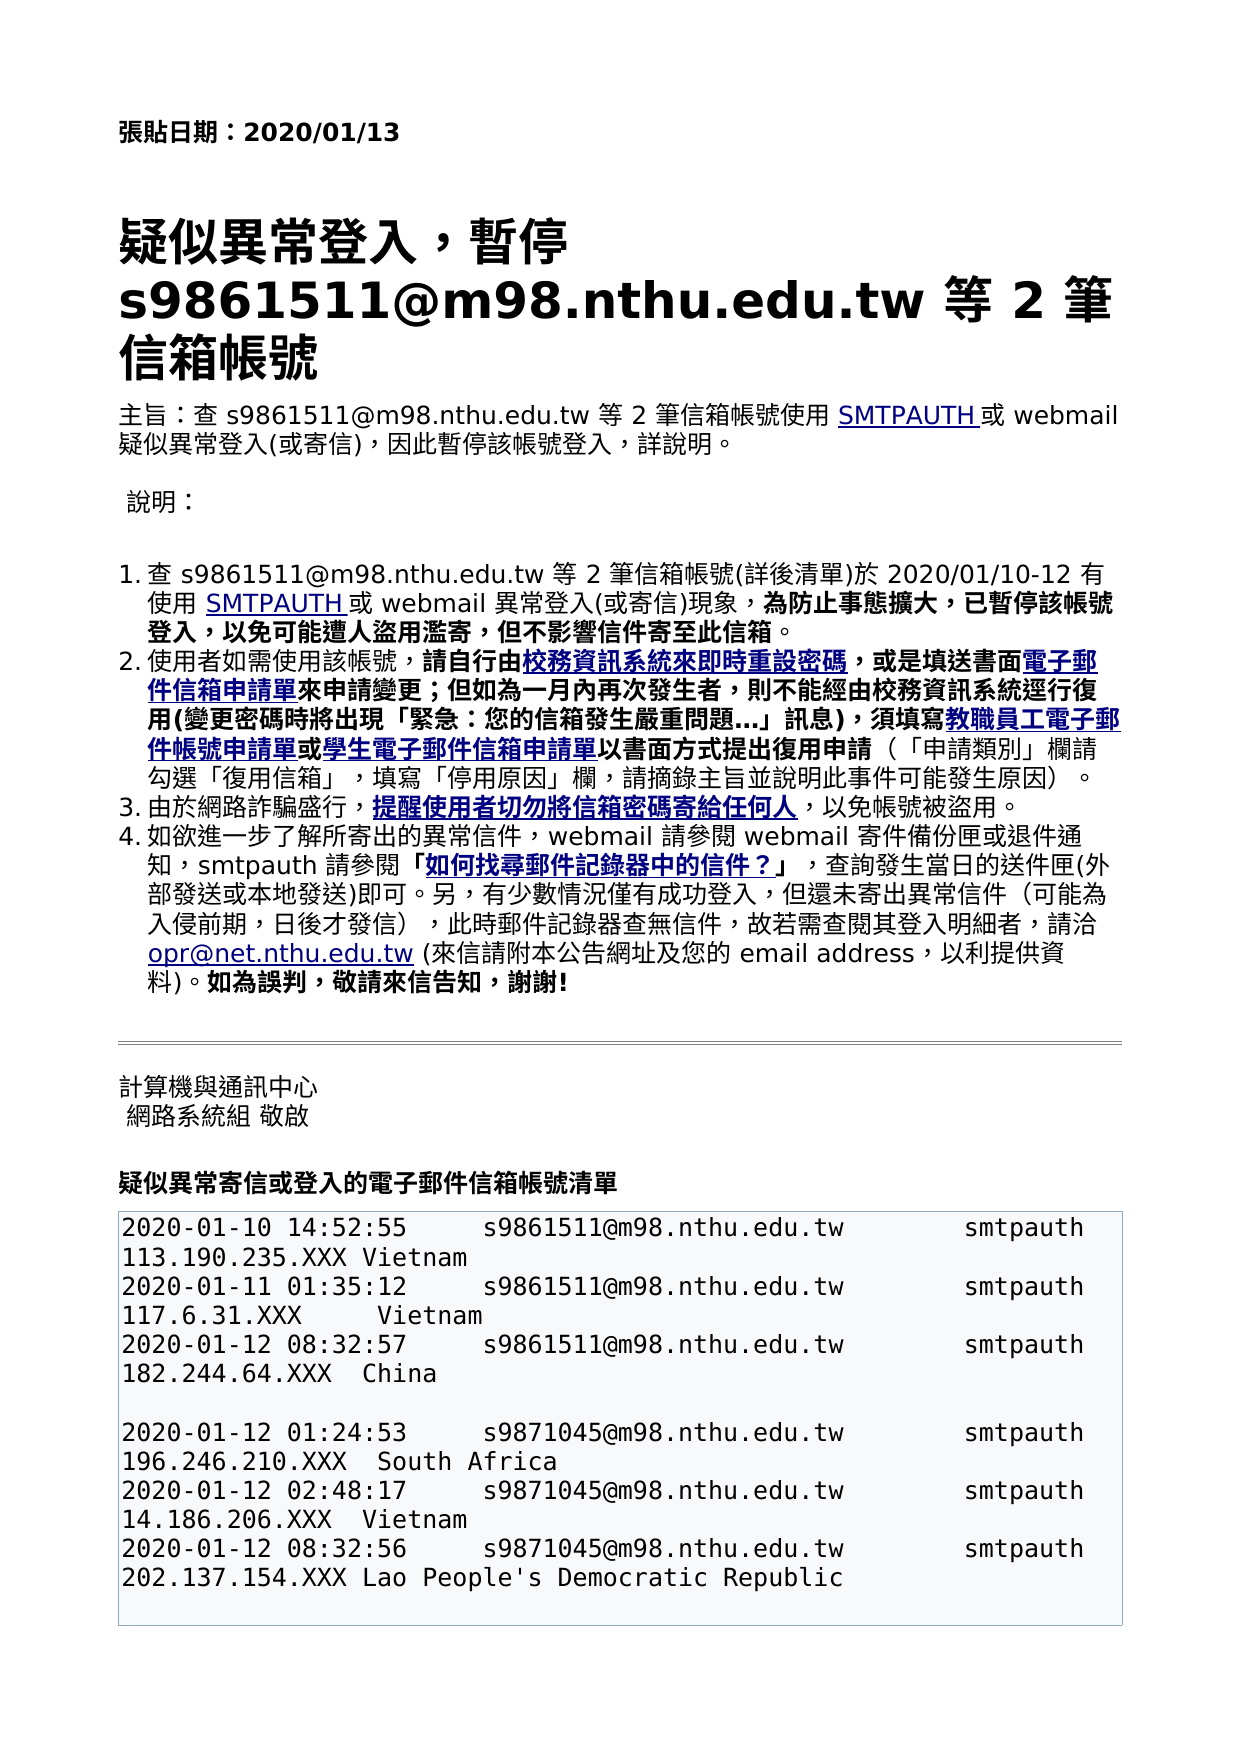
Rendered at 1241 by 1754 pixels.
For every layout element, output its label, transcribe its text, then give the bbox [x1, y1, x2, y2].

subtitle 疑似異常寄信或登入的電子郵件信箱帳號清單 [118, 1169, 1122, 1198]
list 由於網路詐騙盛行，提醒使用者切勿將信箱密碼寄給任何人，以免帳號被盜用。 [118, 793, 1122, 822]
list 如欲進一步了解所寄出的異常信件，webmail 請參閱 webmail 寄件備份匣或退件通知，smtpauth 請參閱「如何找尋郵件記錄器中的信件？」，查詢發生當日的送件匣(外部發送或本地發送)即可。另，有少數情況僅有成功登入，但還未寄出異常信件（可能為入侵前期，日後才發信），此時郵件記錄器查無信件，故若需查閱其登入明細者，請洽 opr@net.nthu.edu.tw (來信請附本公告網址及您的 email address，以利提供資料)。如為誤判，敬請來信告知，謝謝! [118, 822, 1122, 997]
text 主旨：查 s9861511@m98.nthu.edu.tw 等 2 筆信箱帳號使用 SMTPAUTH或 webmail 疑似異常登入(或寄信)，因此暫停該帳號登入，詳說明。 說明： [118, 401, 1122, 518]
list 使用者如需使用該帳號，請自行由校務資訊系統來即時重設密碼，或是填送書面電子郵件信箱申請單來申請變更；但如為一月內再次發生者，則不能經由校務資訊系統逕行復用(變更密碼時將出現「緊急：您的信箱發生嚴重問題…」訊息)，須填寫教職員工電子郵件帳號申請單或學生電子郵件信箱申請單以書面方式提出復用申請（「申請類別」欄請勾選「復用信箱」，填寫「停用原因」欄，請摘錄主旨並說明此事件可能發生原因）。 [118, 647, 1122, 793]
text 2020-01-10 14:52:55 s9861511@m98.nthu.edu.tw smtpauth 113.190.235.XXX Vietnam 2020-01-11 01:35:12 s9861511@m98.nthu.edu.tw smtpauth 117.6.31.XXX Vietnam 2020-01-12 08:32:57 s9861511@m98.nthu.edu.tw smtpauth 182.244.64.XXX China 2020-01-12 01:24:53 s9871045@m98.nthu.edu.tw smtpauth 196.246.210.XXX South Africa 2020-01-12 02:48:17 s9871045@m98.nthu.edu.tw smtpauth 14.186.206.XXX Vietnam 2020-01-12 08:32:56 s9871045@m98.nthu.edu.tw smtpauth 202.137.154.XXX Lao People's Democratic Republic [119, 1212, 1122, 1625]
text 張貼日期：2020/01/13 [118, 118, 1122, 176]
list 查 s9861511@m98.nthu.edu.tw 等 2 筆信箱帳號(詳後清單)於 2020/01/10-12 有使用 SMTPAUTH或 webmail 異常登入(或寄信)現象，為防止事態擴大，已暫停該帳號登入，以免可能遭人盜用濫寄，但不影響信件寄至此信箱。 [118, 560, 1122, 647]
text 計算機與通訊中心 網路系統組 敬啟 [118, 1073, 1122, 1131]
subtitle 疑似異常登入，暫停 s9861511@m98.nthu.edu.tw 等 2 筆信箱帳號 [118, 214, 1122, 389]
